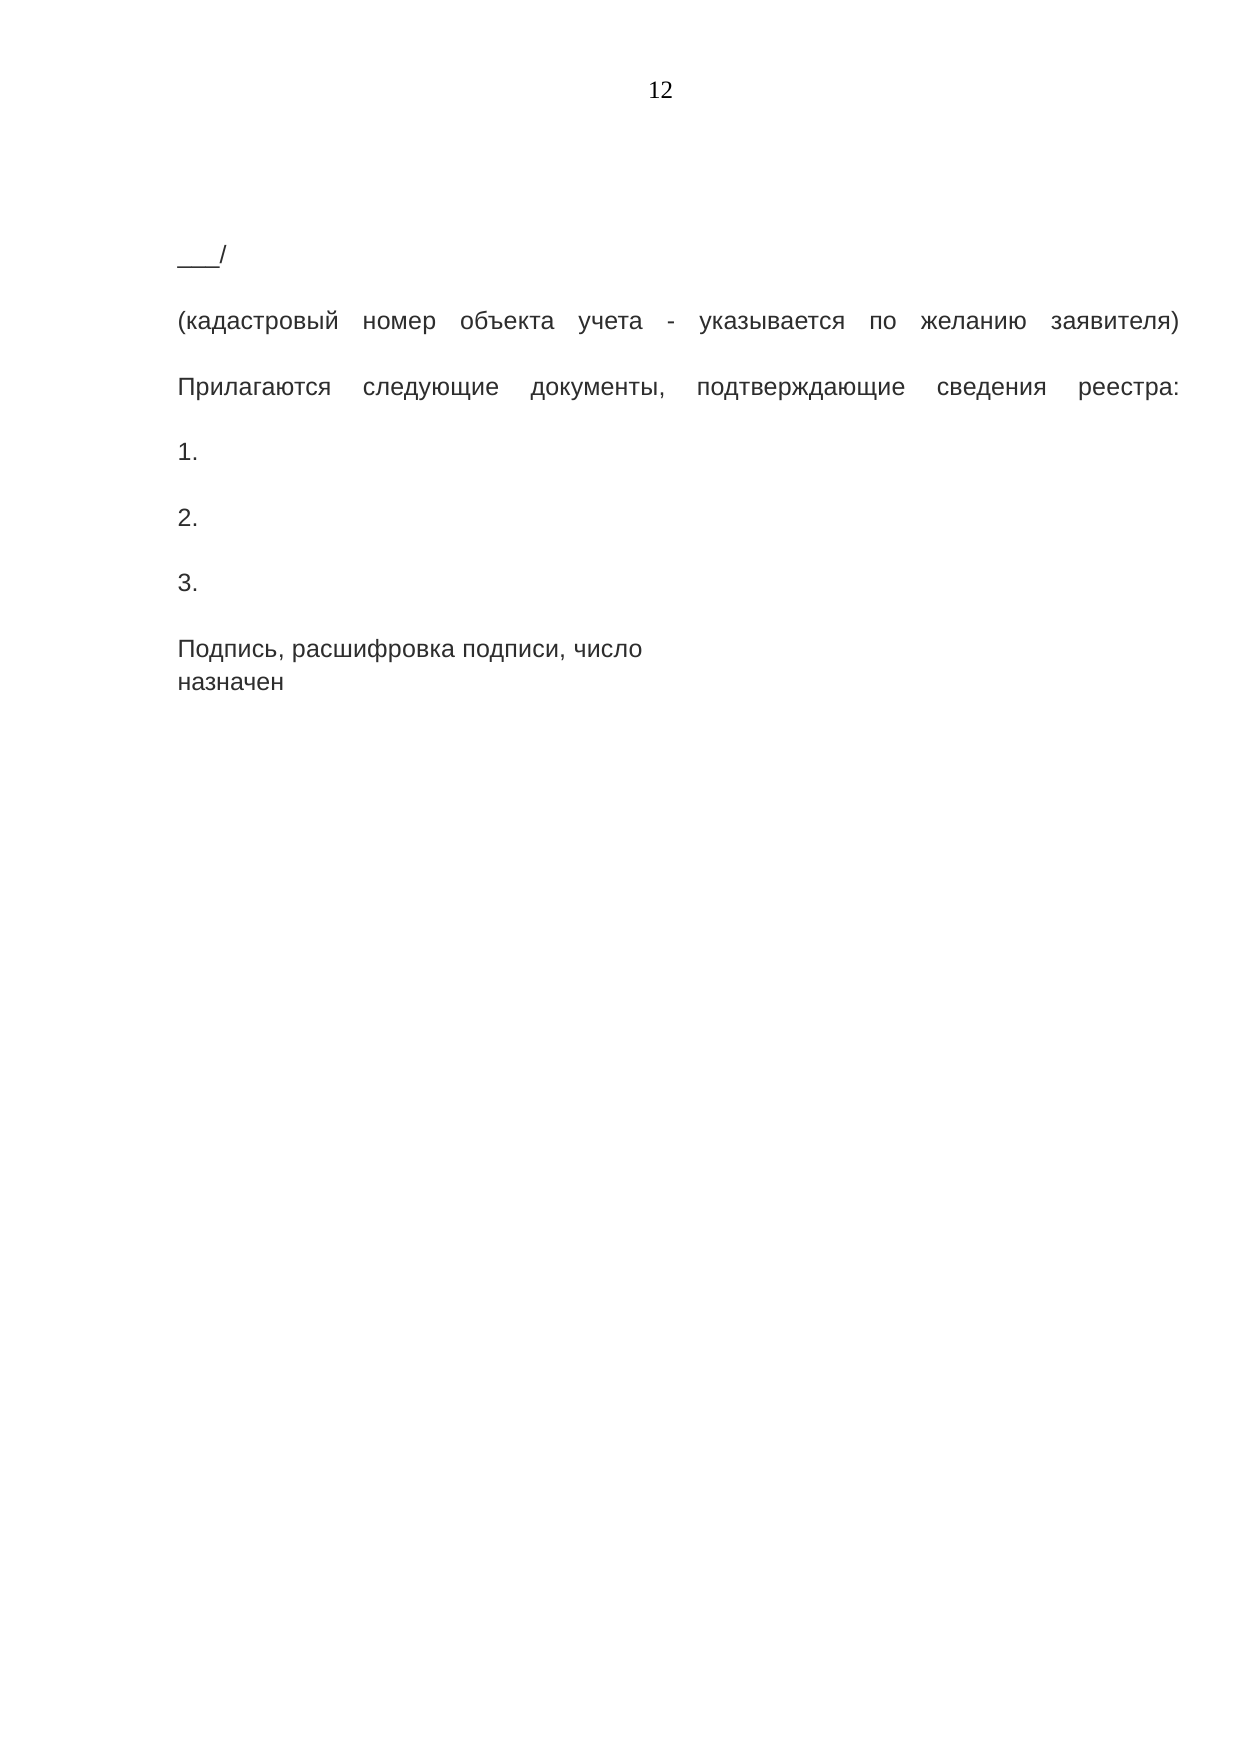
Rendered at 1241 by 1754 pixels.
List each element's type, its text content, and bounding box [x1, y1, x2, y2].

text ___/ (кадастровый номер объекта учета - указывается по желанию заявителя) Прилагаются следующие документы, подтверждающие сведения реестра: 1. 2. 3. Подпись, расшифровка подписи, число [177, 236, 1181, 663]
text назначен [177, 663, 1181, 696]
